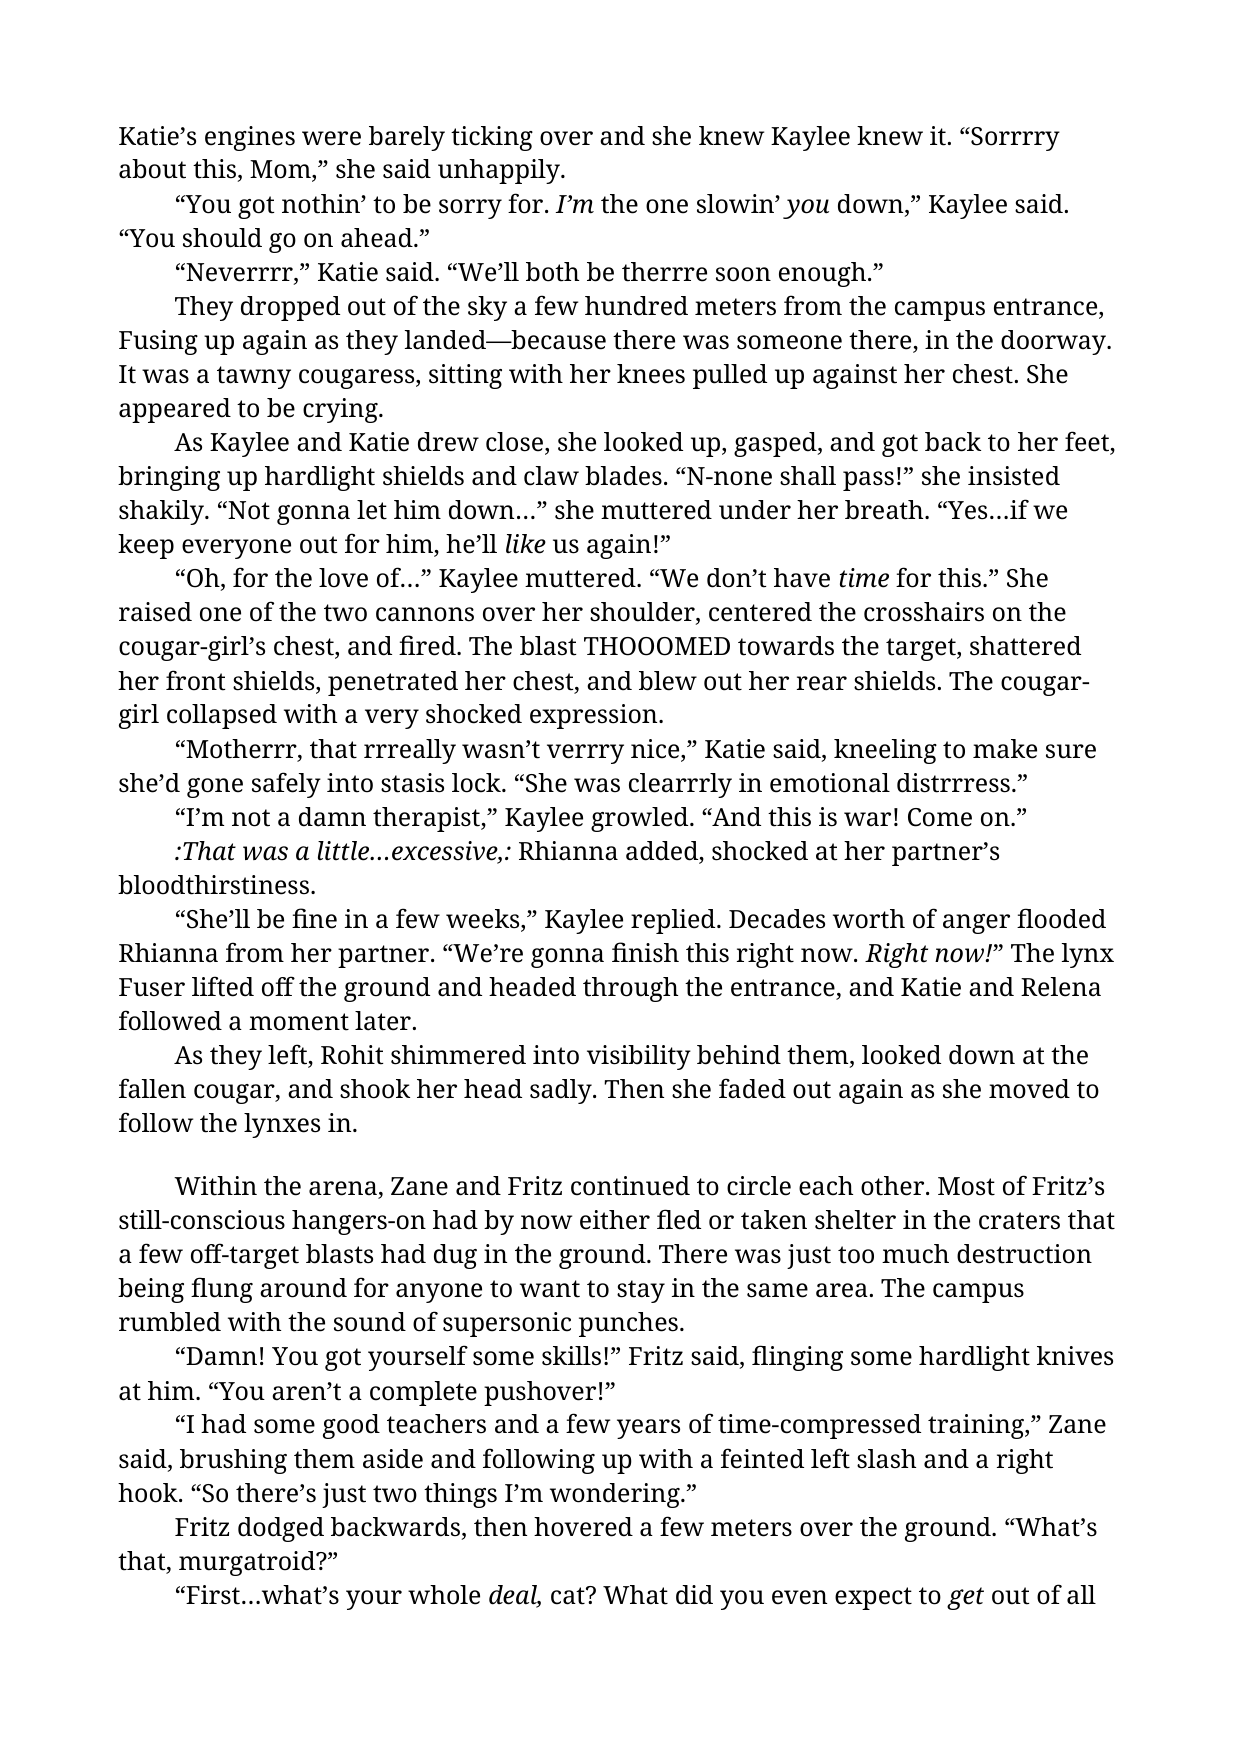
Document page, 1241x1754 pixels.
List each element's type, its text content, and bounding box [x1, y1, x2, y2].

text Fritz dodged backwards, then hovered a few meters over the ground. “What’s that, murgatroid?” [118, 1509, 1122, 1577]
text “Motherrr, that rrreally wasn’t verrry nice,” Katie said, kneeling to make sure she’d gone safely into stasis lock. “She was clearrrly in emotional distrrress.” [118, 731, 1122, 799]
text “She’ll be fine in a few weeks,” Kaylee replied. Decades worth of anger flooded Rhianna from her partner. “We’re gonna finish this right now. Right now!” The lynx Fuser lifted off the ground and headed through the entrance, and Katie and Relena followed a moment later. [118, 902, 1122, 1038]
text As Kaylee and Katie drew close, she looked up, gasped, and got back to her feet, bringing up hardlight shields and claw blades. “N-none shall pass!” she insisted shakily. “Not gonna let him down…” she muttered under her breath. “Yes…if we keep everyone out for him, he’ll like us again!” [118, 425, 1122, 561]
text “Oh, for the love of…” Kaylee muttered. “We don’t have time for this.” She raised one of the two cannons over her shoulder, centered the crosshairs on the cougar-girl’s chest, and fired. The blast THOOOMED towards the target, shattered her front shields, penetrated her chest, and blew out her rear shields. The cougar-girl collapsed with a very shocked expression. [118, 561, 1122, 731]
text “Damn! You got yourself some skills!” Fritz said, flinging some hardlight knives at him. “You aren’t a complete pushover!” [118, 1339, 1122, 1407]
text “Neverrrr,” Katie said. “We’ll both be therrre soon enough.” [118, 254, 1122, 288]
text “You got nothin’ to be sorry for. I’m the one slowin’ you down,” Kaylee said. “You should go on ahead.” [118, 186, 1122, 254]
text “I had some good teachers and a few years of time-compressed training,” Zane said, brushing them aside and following up with a feinted left slash and a right hook. “So there’s just two things I’m wondering.” [118, 1407, 1122, 1509]
text As they left, Rohit shimmered into visibility behind them, looked down at the fallen cougar, and shook her head sadly. Then she faded out again as she moved to follow the lynxes in. [118, 1038, 1122, 1140]
text They dropped out of the sky a few hundred meters from the campus entrance, Fusing up again as they landed—because there was someone there, in the doorway. It was a tawny cougaress, sitting with her knees pulled up against her chest. She appeared to be crying. [118, 288, 1122, 425]
text “I’m not a damn therapist,” Kaylee growled. “And this is war! Come on.” [118, 799, 1122, 833]
text Within the arena, Zane and Fritz continued to circle each other. Most of Fritz’s still-conscious hangers-on had by now either fled or taken shelter in the craters that a few off-target blasts had dug in the ground. There was just too much destruction being flung around for anyone to want to stay in the same area. The campus rumbled with the sound of supersonic punches. [118, 1169, 1122, 1339]
text :That was a little…excessive,: Rhianna added, shocked at her partner’s bloodthirstiness. [118, 833, 1122, 902]
text Katie’s engines were barely ticking over and she knew Kaylee knew it. “Sorrrry about this, Mom,” she said unhappily. [118, 118, 1122, 186]
text “First…what’s your whole deal, cat? What did you even expect to get out of all [118, 1577, 1122, 1612]
